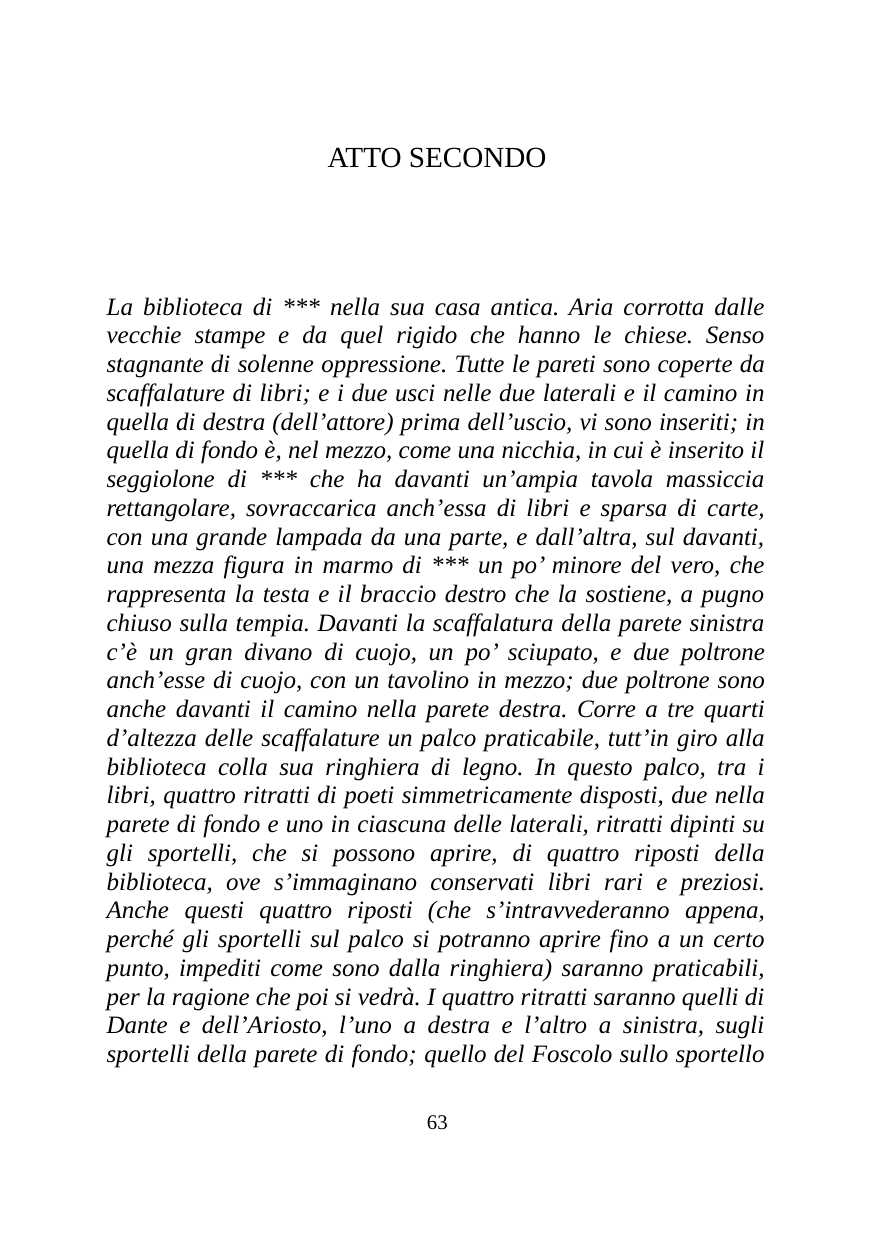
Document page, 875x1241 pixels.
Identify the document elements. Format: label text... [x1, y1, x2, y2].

text ATTO SECONDO [106, 140, 768, 173]
text La biblioteca di *** nella sua casa antica. Aria corrotta dalle vecchie stampe e da quel rigido che hanno le chiese. Senso stagnante di solenne oppressione. Tutte le pareti sono coperte da scaffalature di libri; e i due usci nelle due laterali e il camino in quella di destra (dell’attore) prima dell’uscio, vi sono inseriti; in quella di fondo è, nel mezzo, come una nicchia, in cui è inserito il seggiolone di *** che ha davanti un’ampia tavola massiccia rettangolare, sovraccarica anch’essa di libri e sparsa di carte, con una grande lampada da una parte, e dall’altra, sul davanti, una mezza figura in marmo di *** un po’ minore del vero, che rappresenta la testa e il braccio destro che la sostiene, a pugno chiuso sulla tempia. Davanti la scaffalatura della parete sinistra c’è un gran divano di cuojo, un po’ sciupato, e due poltrone anch’esse di cuojo, con un tavolino in mezzo; due poltrone sono anche davanti il camino nella parete destra. Corre a tre quarti d’altezza delle scaffalature un palco praticabile, tutt’in giro alla biblioteca colla sua ringhiera di legno. In questo palco, tra i libri, quattro ritratti di poeti simmetricamente disposti, due nella parete di fondo e uno in ciascuna delle laterali, ritratti dipinti su gli sportelli, che si possono aprire, di quattro riposti della biblioteca, ove s’immaginano conservati libri rari e preziosi. Anche questi quattro riposti (che s’intravvederanno appena, perché gli sportelli sul palco si potranno aprire fino a un certo punto, impediti come sono dalla ringhiera) saranno praticabili, per la ragione che poi si vedrà. I quattro ritratti saranno quelli di Dante e dell’Ariosto, l’uno a destra e l’altro a sinistra, sugli sportelli della parete di fondo; quello del Foscolo sullo sportello [106, 292, 768, 1068]
